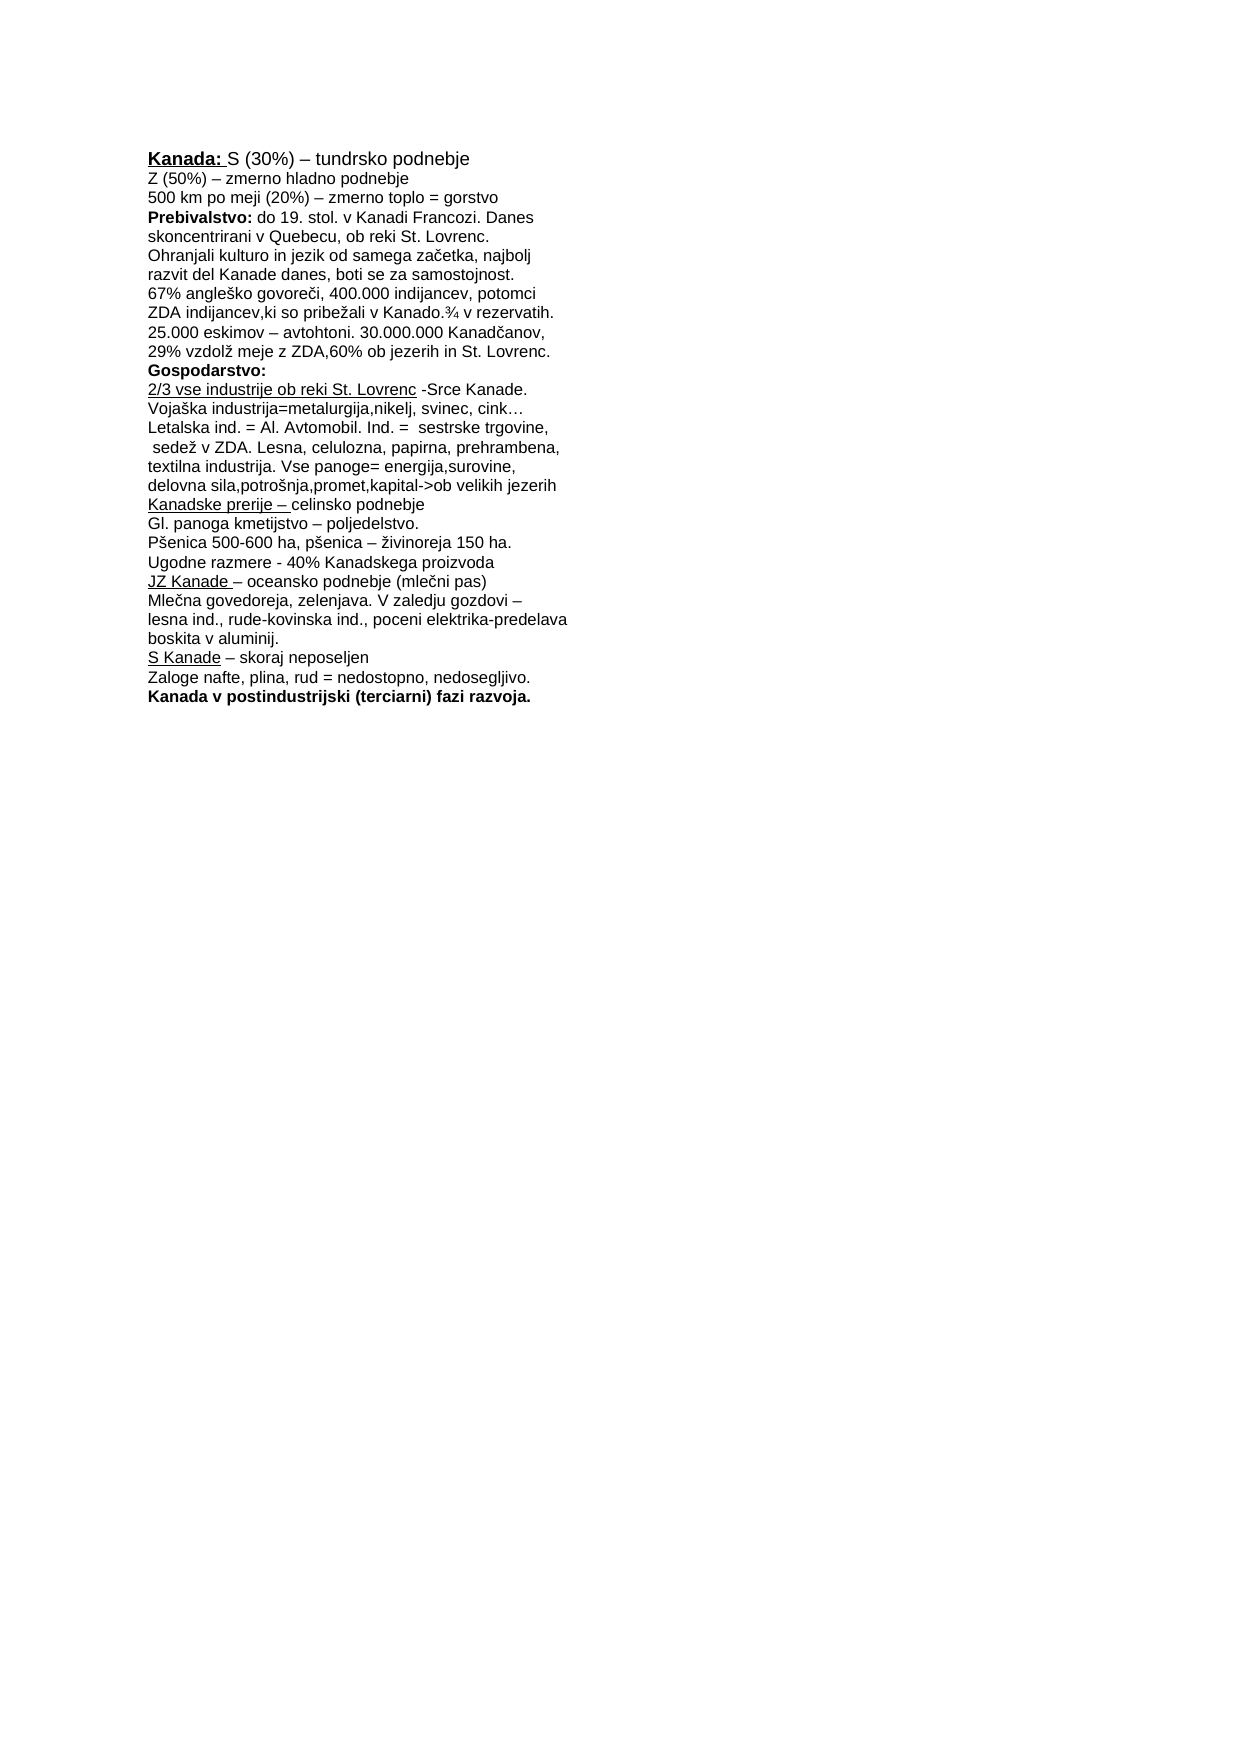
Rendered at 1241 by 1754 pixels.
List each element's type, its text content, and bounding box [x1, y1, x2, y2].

text Letalska ind. = Al. Avtomobil. Ind. = sestrske trgovine, [148, 418, 1093, 437]
text Kanada v postindustrijski (terciarni) fazi razvoja. [148, 687, 1093, 706]
text lesna ind., rude-kovinska ind., poceni elektrika-predelava [148, 610, 1093, 629]
text delovna sila,potrošnja,promet,kapital->ob velikih jezerih [148, 476, 1093, 495]
text Vojaška industrija=metalurgija,nikelj, svinec, cink… [148, 399, 1093, 418]
text S Kanade – skoraj neposeljen [148, 648, 1093, 667]
text Gl. panoga kmetijstvo – poljedelstvo. [148, 514, 1093, 533]
text Zaloge nafte, plina, rud = nedostopno, nedosegljivo. [148, 667, 1093, 687]
text Gospodarstvo: [148, 361, 1093, 380]
text Ohranjali kulturo in jezik od samega začetka, najbolj [148, 246, 1093, 265]
text textilna industrija. Vse panoge= energija,surovine, [148, 457, 1093, 476]
text 25.000 eskimov – avtohtoni. 30.000.000 Kanadčanov, [148, 322, 1093, 342]
text sedež v ZDA. Lesna, celulozna, papirna, prehrambena, [148, 437, 1093, 457]
subtitle Kanada: S (30%) – tundrsko podnebje [148, 148, 1093, 169]
text 67% angleško govoreči, 400.000 indijancev, potomci [148, 284, 1093, 303]
text skoncentrirani v Quebecu, ob reki St. Lovrenc. [148, 227, 1093, 246]
text Ugodne razmere - 40% Kanadskega proizvoda [148, 552, 1093, 572]
text razvit del Kanade danes, boti se za samostojnost. [148, 265, 1093, 284]
text boskita v aluminij. [148, 629, 1093, 648]
text 2/3 vse industrije ob reki St. Lovrenc -Srce Kanade. [148, 380, 1093, 399]
text Z (50%) – zmerno hladno podnebje [148, 169, 1093, 188]
text 29% vzdolž meje z ZDA,60% ob jezerih in St. Lovrenc. [148, 342, 1093, 361]
text Prebivalstvo: do 19. stol. v Kanadi Francozi. Danes [148, 207, 1093, 227]
text Pšenica 500-600 ha, pšenica – živinoreja 150 ha. [148, 533, 1093, 552]
text Mlečna govedoreja, zelenjava. V zaledju gozdovi – [148, 591, 1093, 610]
subtitle JZ Kanade – oceansko podnebje (mlečni pas) [148, 572, 1093, 591]
text 500 km po meji (20%) – zmerno toplo = gorstvo [148, 188, 1093, 207]
text ZDA indijancev,ki so pribežali v Kanado.¾ v rezervatih. [148, 303, 1093, 322]
subtitle Kanadske prerije – celinsko podnebje [148, 495, 1093, 514]
